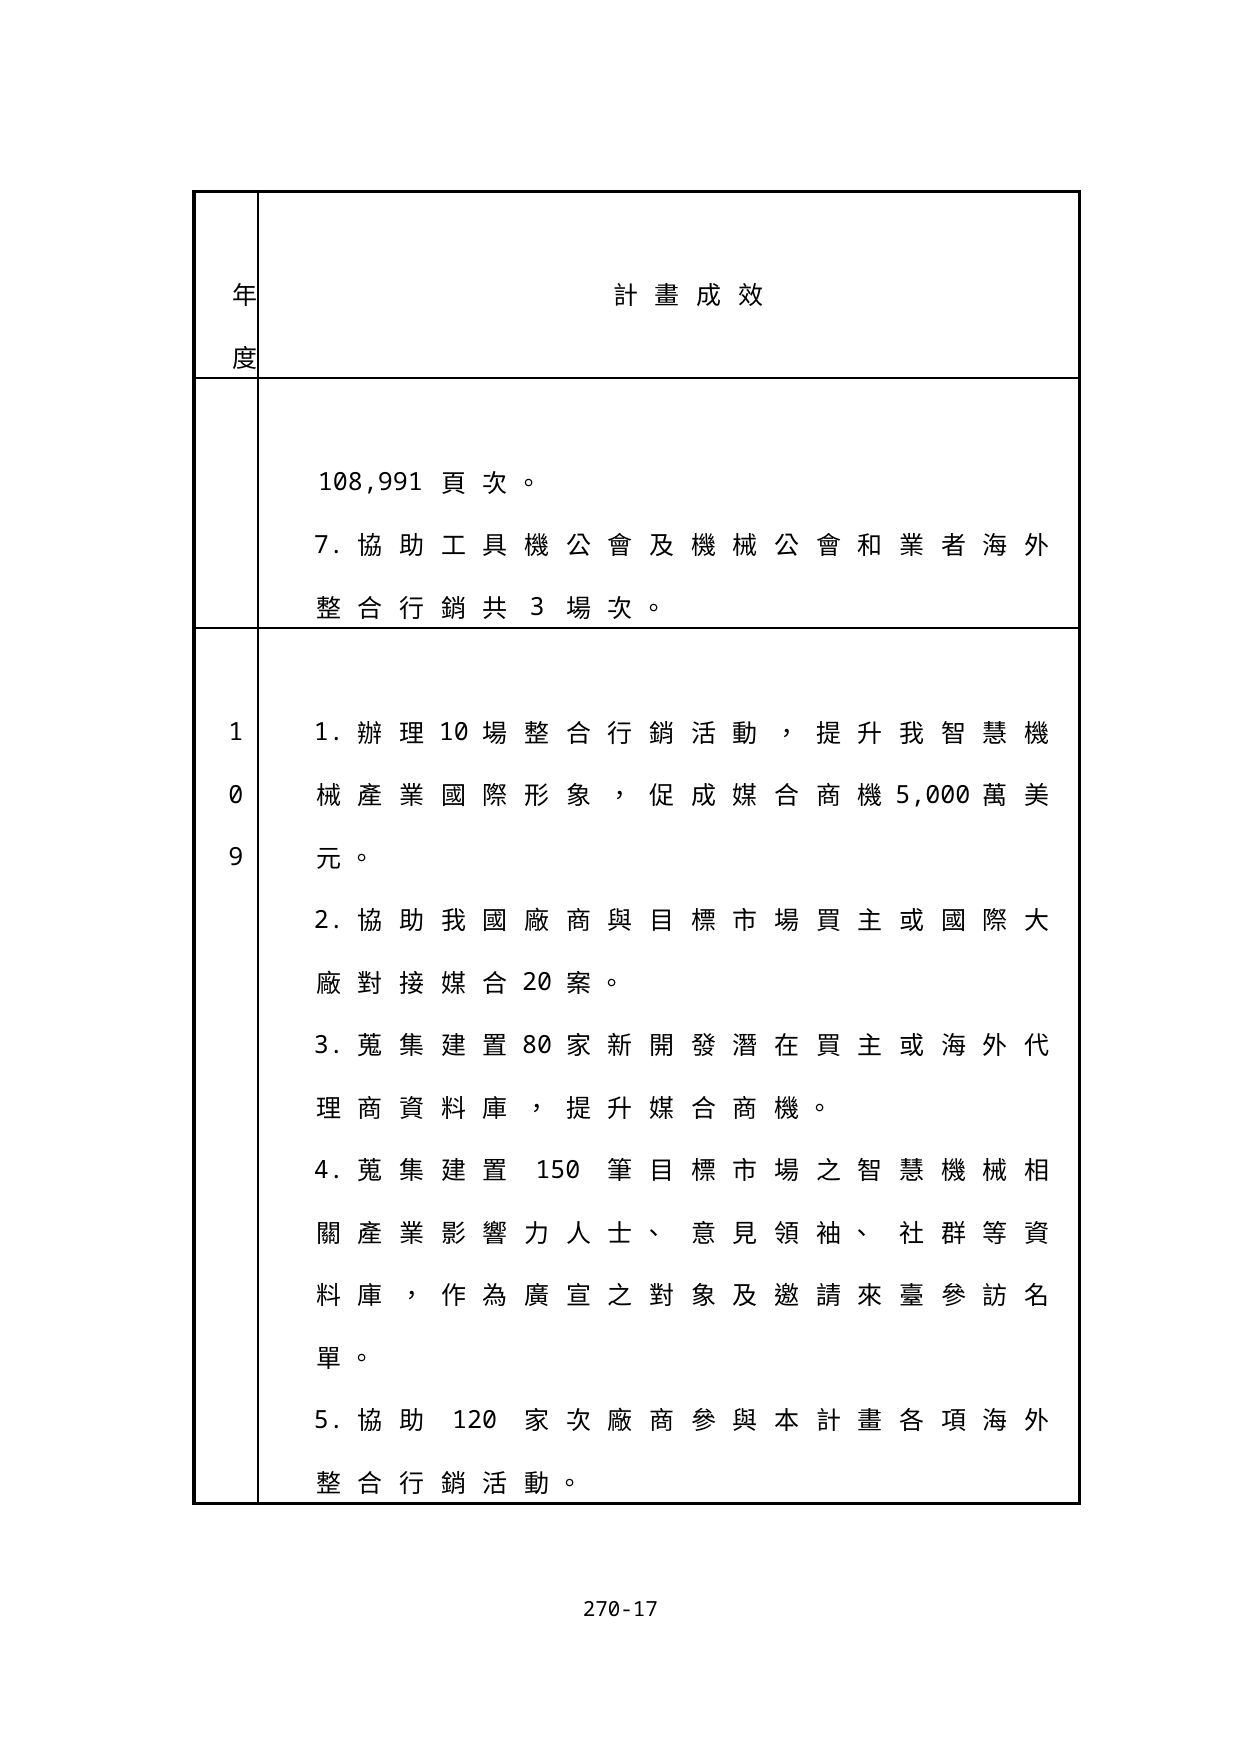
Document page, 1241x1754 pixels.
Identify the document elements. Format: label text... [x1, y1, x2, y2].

table_cell 108,991頁次。 7.協助工具機公會及機械公會和業者海外整合行銷共3場次。 [259, 379, 1078, 627]
table_cell 1.辦理10場整合行銷活動，提升我智慧機械產業國際形象，促成媒合商機5,000萬美元。 2.協助我國廠商與目標市場買主或國際大廠對接媒合20案。 3.蒐集建置80家新開發潛在買主或海外代理商資料庫，提升媒合商機。 4.蒐集建置150筆目標市場之智慧機械相關產業影響力人士、意見領袖、社群等資料庫，作為廣宣之對象及邀請來臺參訪名單。 5.協助120家次廠商參與本計畫各項海外整合行銷活動。 [259, 629, 1078, 1502]
table_cell 109 [196, 629, 257, 1502]
table_header 年度 [196, 193, 257, 377]
table_cell [196, 379, 257, 627]
table_header 計畫成效 [259, 193, 1078, 377]
